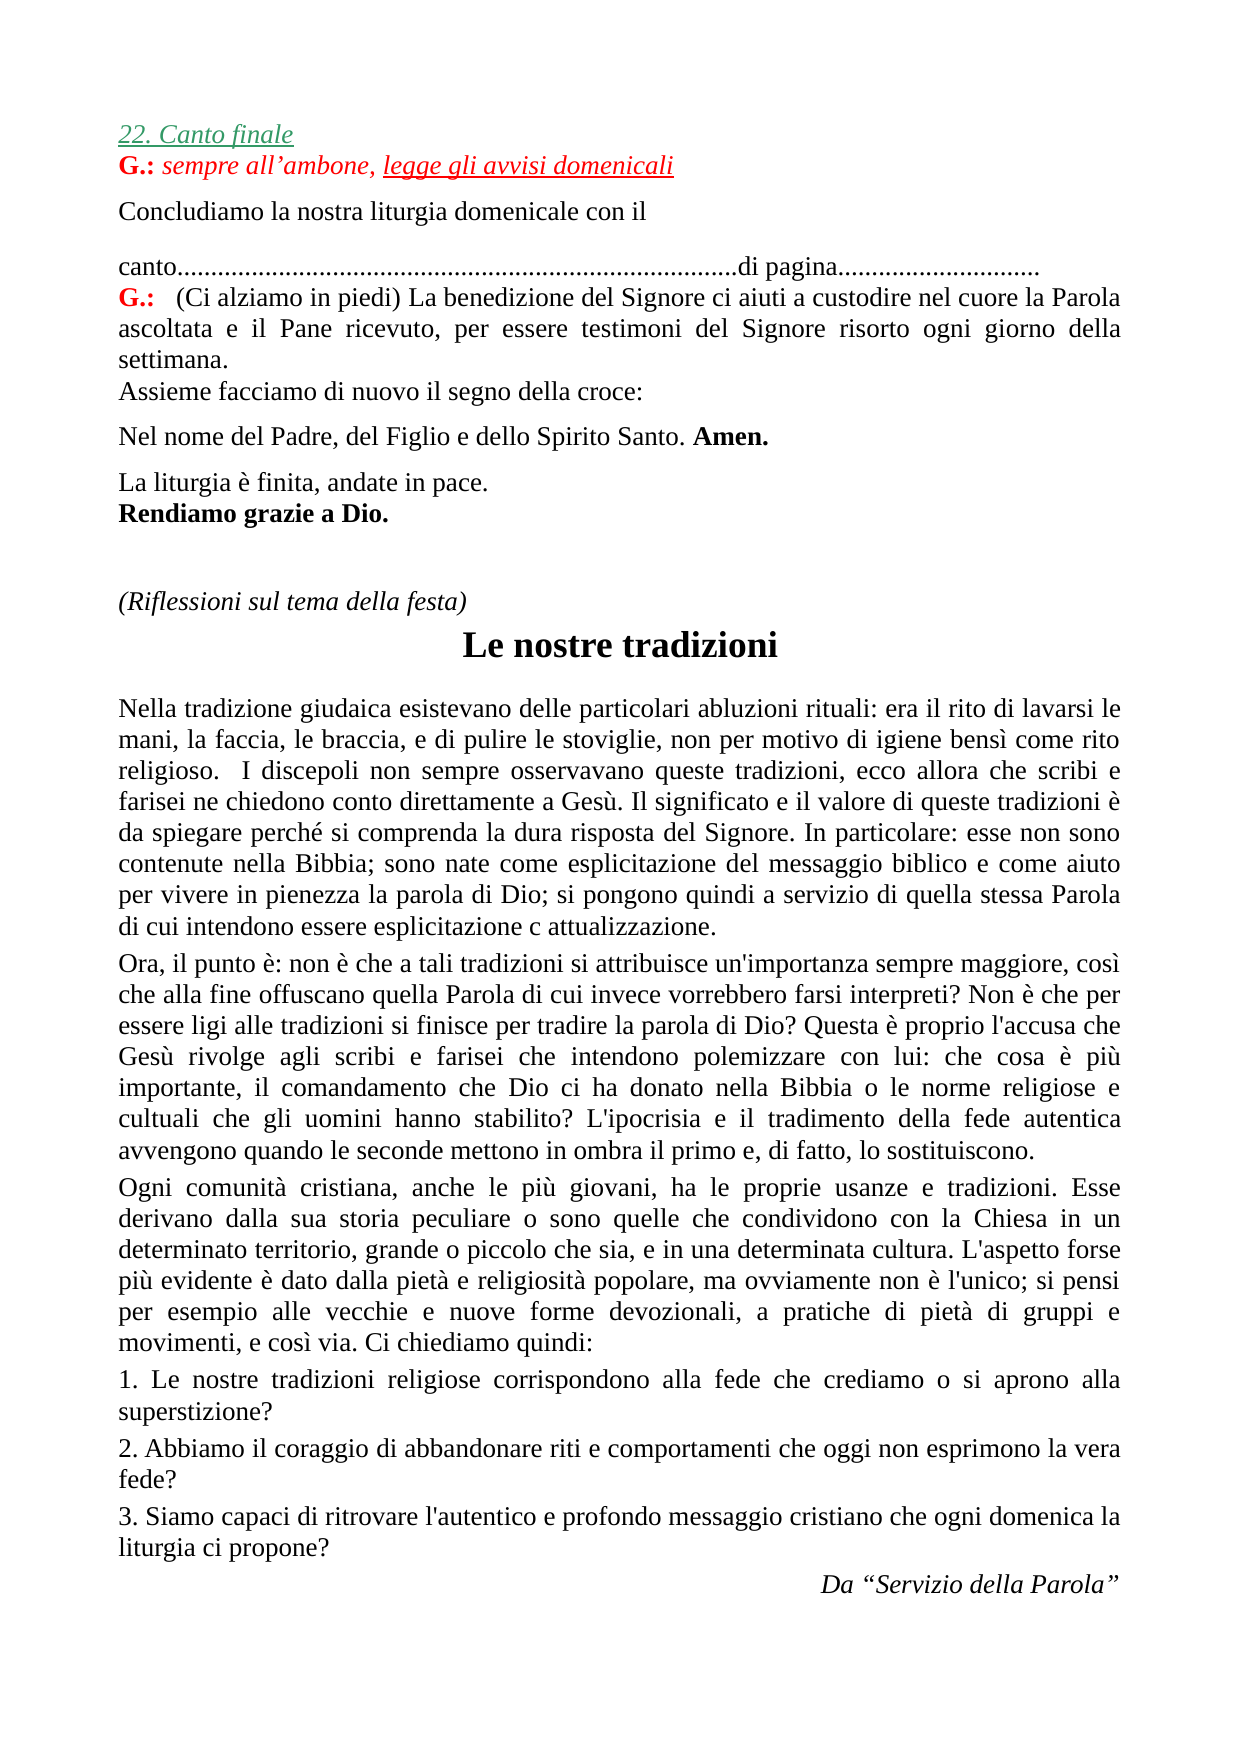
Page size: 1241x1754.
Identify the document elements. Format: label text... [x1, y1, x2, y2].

text Assieme facciamo di nuovo il segno della croce: [118, 374, 1122, 406]
subtitle Le nostre tradizioni [118, 622, 1122, 666]
text 1. Le nostre tradizioni religiose corrispondono alla fede che crediamo o si aprono alla superstizione? [118, 1364, 1122, 1426]
text Concludiamo la nostra liturgia domenicale con il [118, 195, 1122, 226]
text G.: sempre all’ambone, legge gli avvisi domenicali [118, 149, 1122, 180]
text G.: (Ci alziamo in piedi) La benedizione del Signore ci aiuti a custodire nel cuore la Parola ascoltata e il Pane ricevuto, per essere testimoni del Signore risorto ogni giorno della settimana. [118, 281, 1122, 374]
text Nella tradizione giudaica esistevano delle particolari abluzioni rituali: era il rito di lavarsi le mani, la faccia, le braccia, e di pulire le stoviglie, non per motivo di igiene bensì come rito religioso. I discepoli non sempre osservavano queste tradizioni, ecco allora che scribi e farisei ne chiedono conto direttamente a Gesù. Il significato e il valore di queste tradizioni è da spiegare perché si comprenda la dura risposta del Signore. In particolare: esse non sono contenute nella Bibbia; sono nate come esplicitazione del messaggio biblico e come aiuto per vivere in pienezza la parola di Dio; si pongono quindi a servizio di quella stessa Parola di cui intendono essere esplicitazione c attualizzazione. [118, 692, 1122, 941]
text Ora, il punto è: non è che a tali tradizioni si attribuisce un'importanza sempre maggiore, così che alla fine offuscano quella Parola di cui invece vorrebbero farsi interpreti? Non è che per essere ligi alle tradizioni si finisce per tradire la parola di Dio? Questa è proprio l'accusa che Gesù rivolge agli scribi e farisei che intendono polemizzare con lui: che cosa è più importante, il comandamento che Dio ci ha donato nella Bibbia o le norme religiose e cultuali che gli uomini hanno stabilito? L'ipocrisia e il tradimento della fede autentica avvengono quando le seconde mettono in ombra il primo e, di fatto, lo sostituiscono. [118, 947, 1122, 1165]
text La liturgia è finita, andate in pace. [118, 466, 1122, 497]
text 2. Abbiamo il coraggio di abbandonare riti e comportamenti che oggi non esprimono la vera fede? [118, 1432, 1122, 1494]
text Ogni comunità cristiana, anche le più giovani, ha le proprie usanze e tradizioni. Esse derivano dalla sua storia peculiare o sono quelle che condividono con la Chiesa in un determinato territorio, grande o piccolo che sia, e in una determinata cultura. L'aspetto forse più evidente è dato dalla pietà e religiosità popolare, ma ovviamente non è l'unico; si pensi per esempio alle vecchie e nuove forme devozionali, a pratiche di pietà di gruppi e movimenti, e così via. Ci chiediamo quindi: [118, 1171, 1122, 1358]
text Rendiamo grazie a Dio. [118, 497, 1122, 528]
text Da “Servizio della Parola” [118, 1568, 1122, 1599]
text canto...................................................................................di pagina.............................. [118, 250, 1122, 281]
text (Riflessioni sul tema della festa) [118, 585, 1122, 616]
text Nel nome del Padre, del Figlio e dello Spirito Santo. Amen. [118, 420, 1122, 451]
text 22. Canto finale [118, 118, 1122, 149]
text 3. Siamo capaci di ritrovare l'autentico e profondo messaggio cristiano che ogni domenica la liturgia ci propone? [118, 1500, 1122, 1562]
